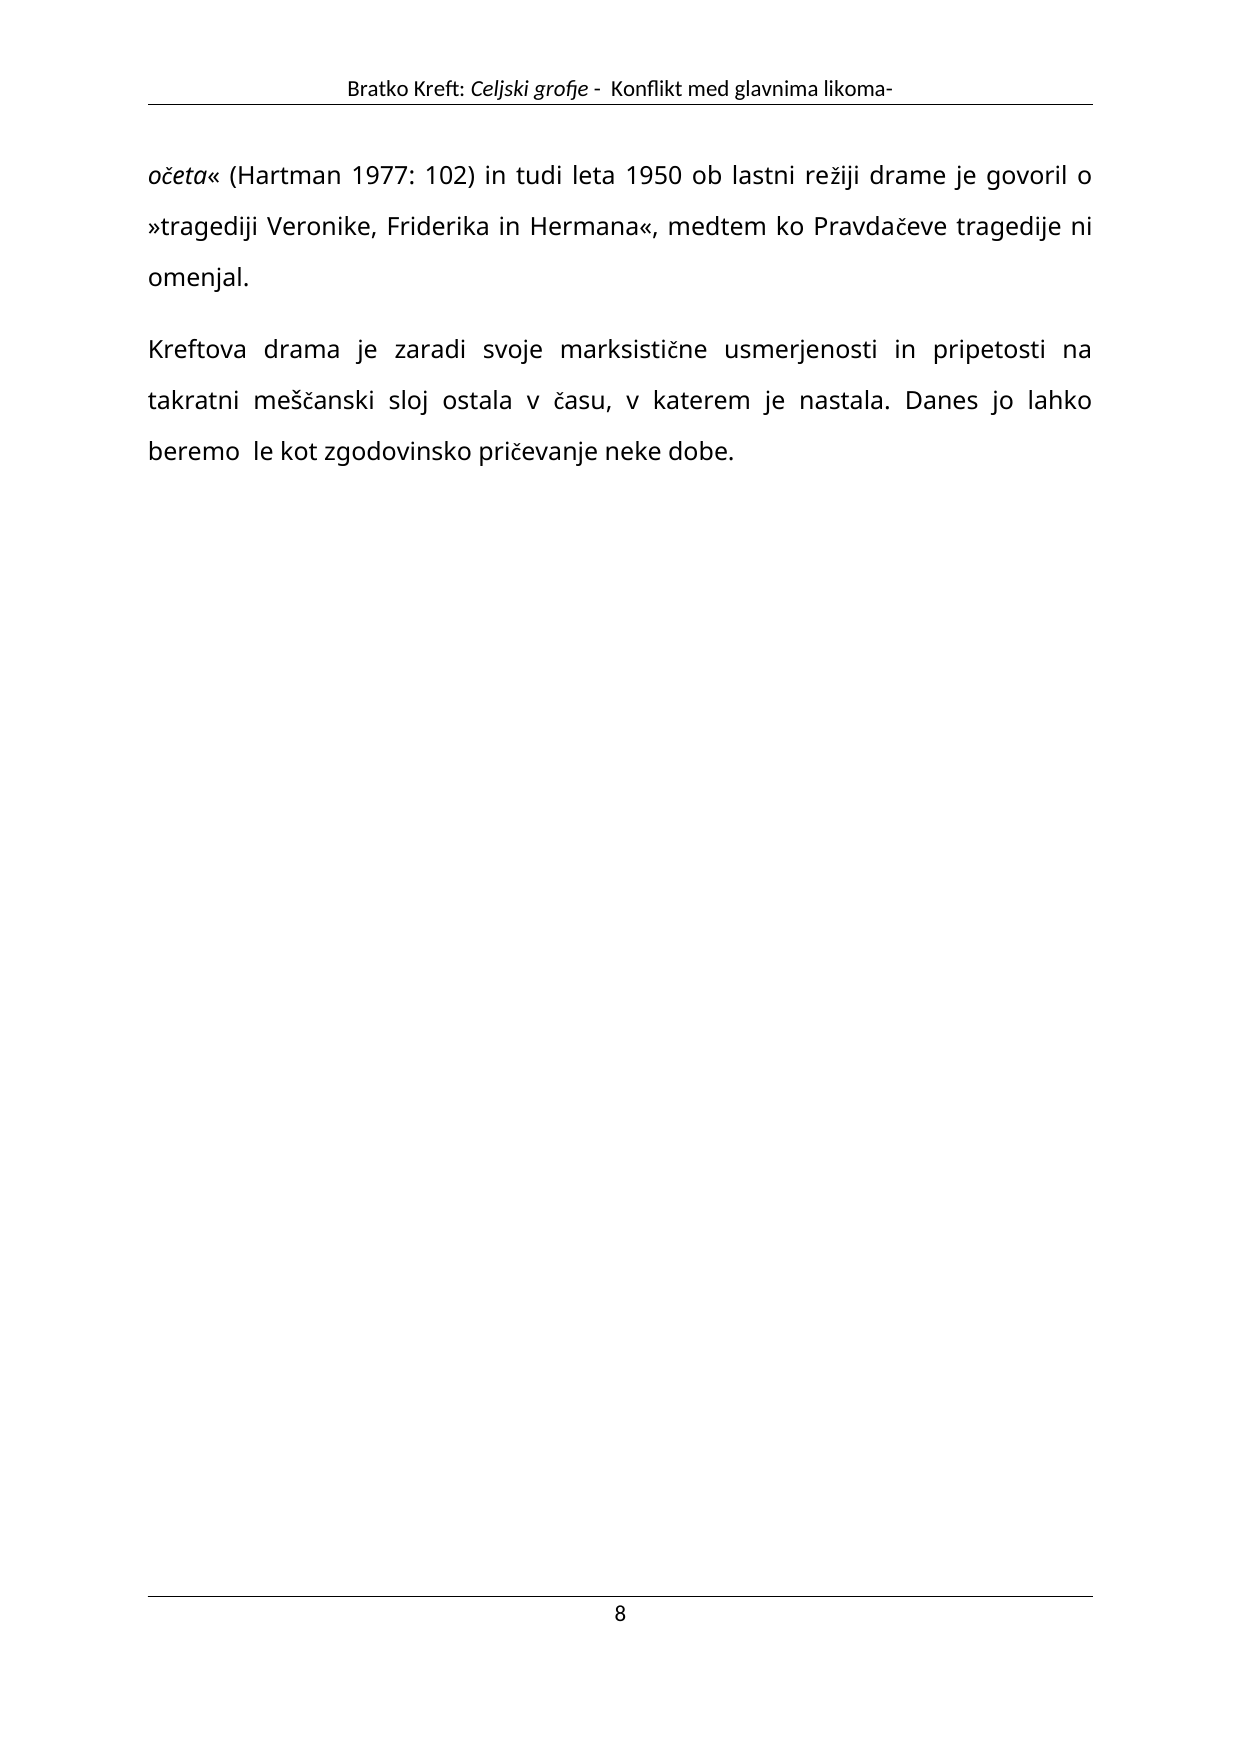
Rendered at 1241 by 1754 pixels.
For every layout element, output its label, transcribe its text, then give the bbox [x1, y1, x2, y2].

text Kreftova drama je zaradi svoje marksistične usmerjenosti in pripetosti na takratni meščanski sloj ostala v času, v katerem je nastala. Danes jo lahko beremo le kot zgodovinsko pričevanje neke dobe. [148, 332, 1093, 468]
text očeta« (Hartman 1977: 102) in tudi leta 1950 ob lastni režiji drame je govoril o »tragediji Veronike, Friderika in Hermana«, medtem ko Pravdačeve tragedije ni omenjal. [148, 158, 1093, 294]
